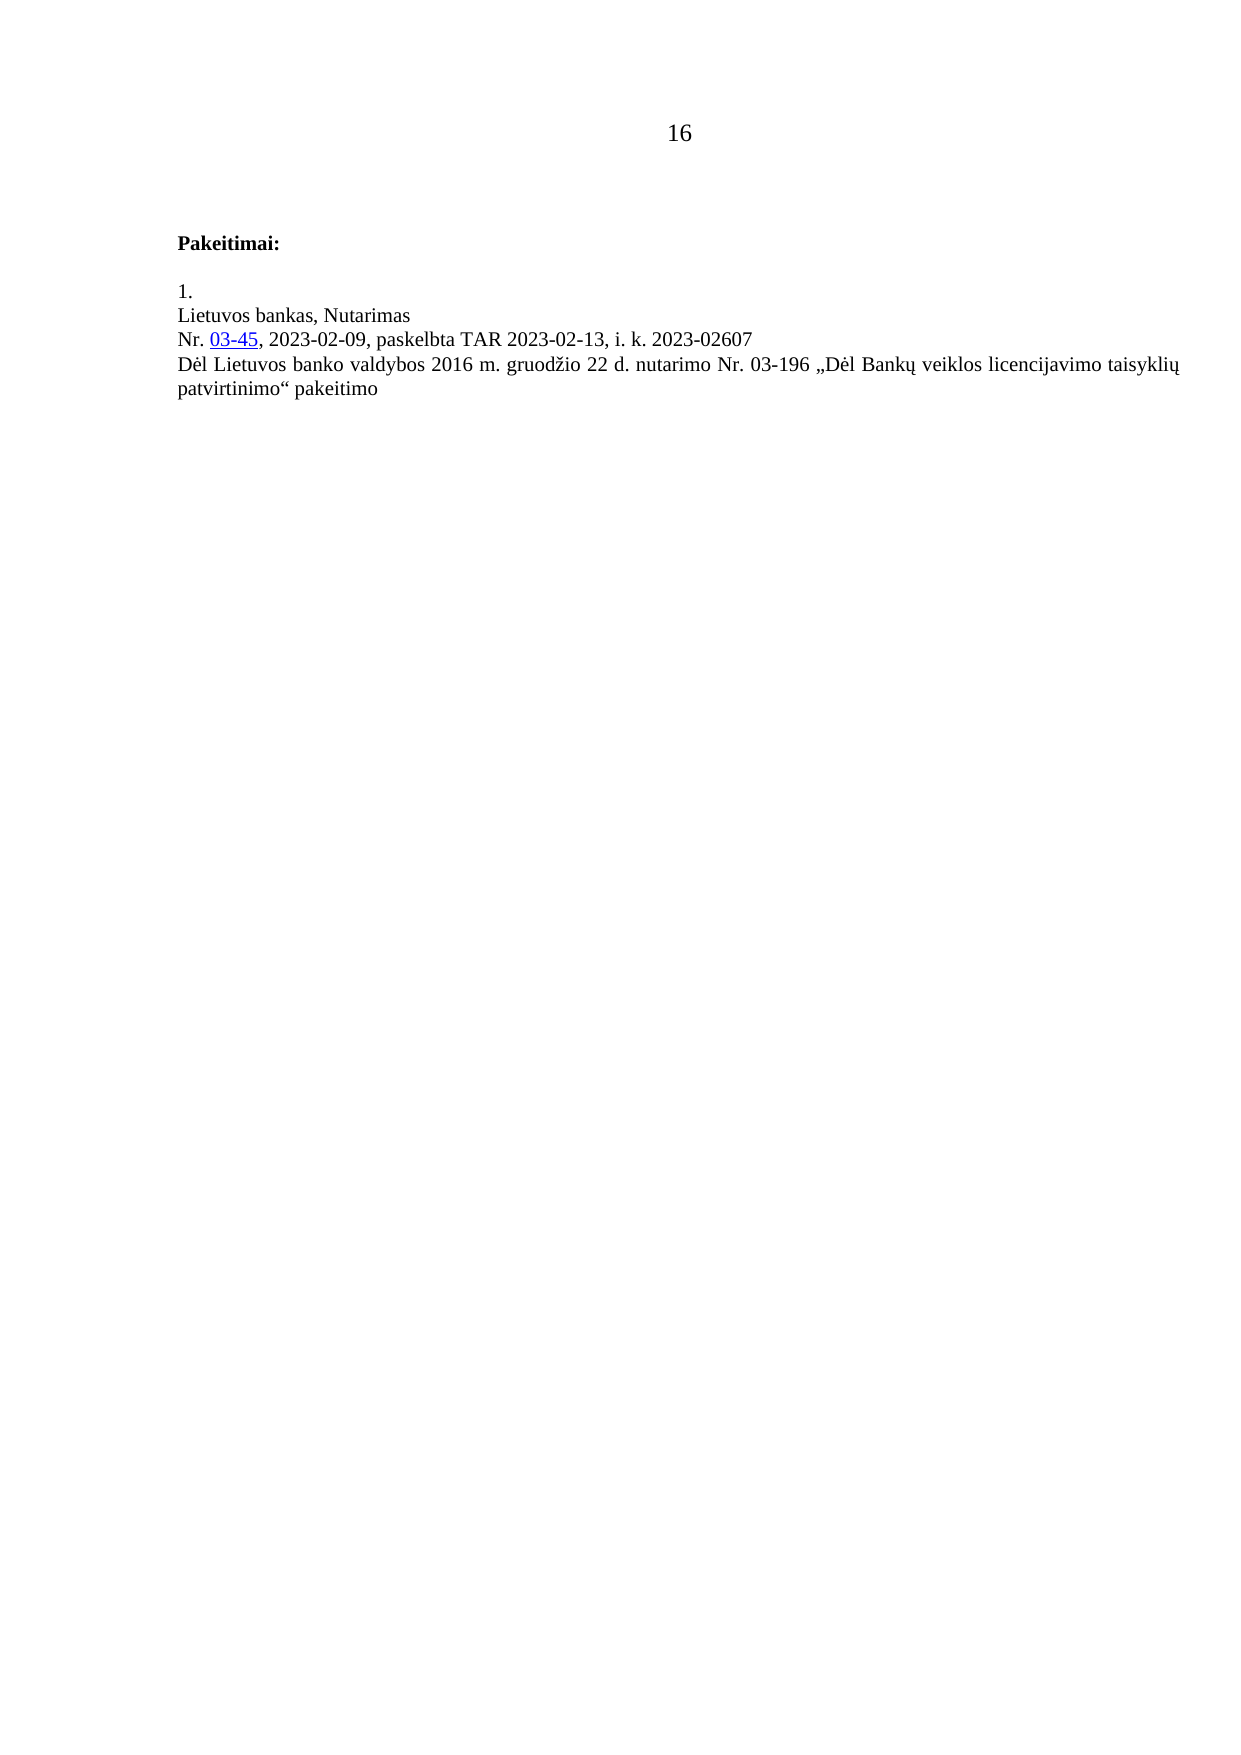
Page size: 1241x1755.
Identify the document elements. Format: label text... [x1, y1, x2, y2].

text 1. [177, 279, 1181, 303]
text Nr. 03-45, 2023-02-09, paskelbta TAR 2023-02-13, i. k. 2023-02607 [177, 327, 1181, 351]
text Lietuvos bankas, Nutarimas [177, 303, 1181, 327]
text Dėl Lietuvos banko valdybos 2016 m. gruodžio 22 d. nutarimo Nr. 03-196 „Dėl Bankų veiklos licencijavimo taisyklių patvirtinimo“ pakeitimo [177, 351, 1181, 399]
text Pakeitimai: [177, 231, 1181, 255]
